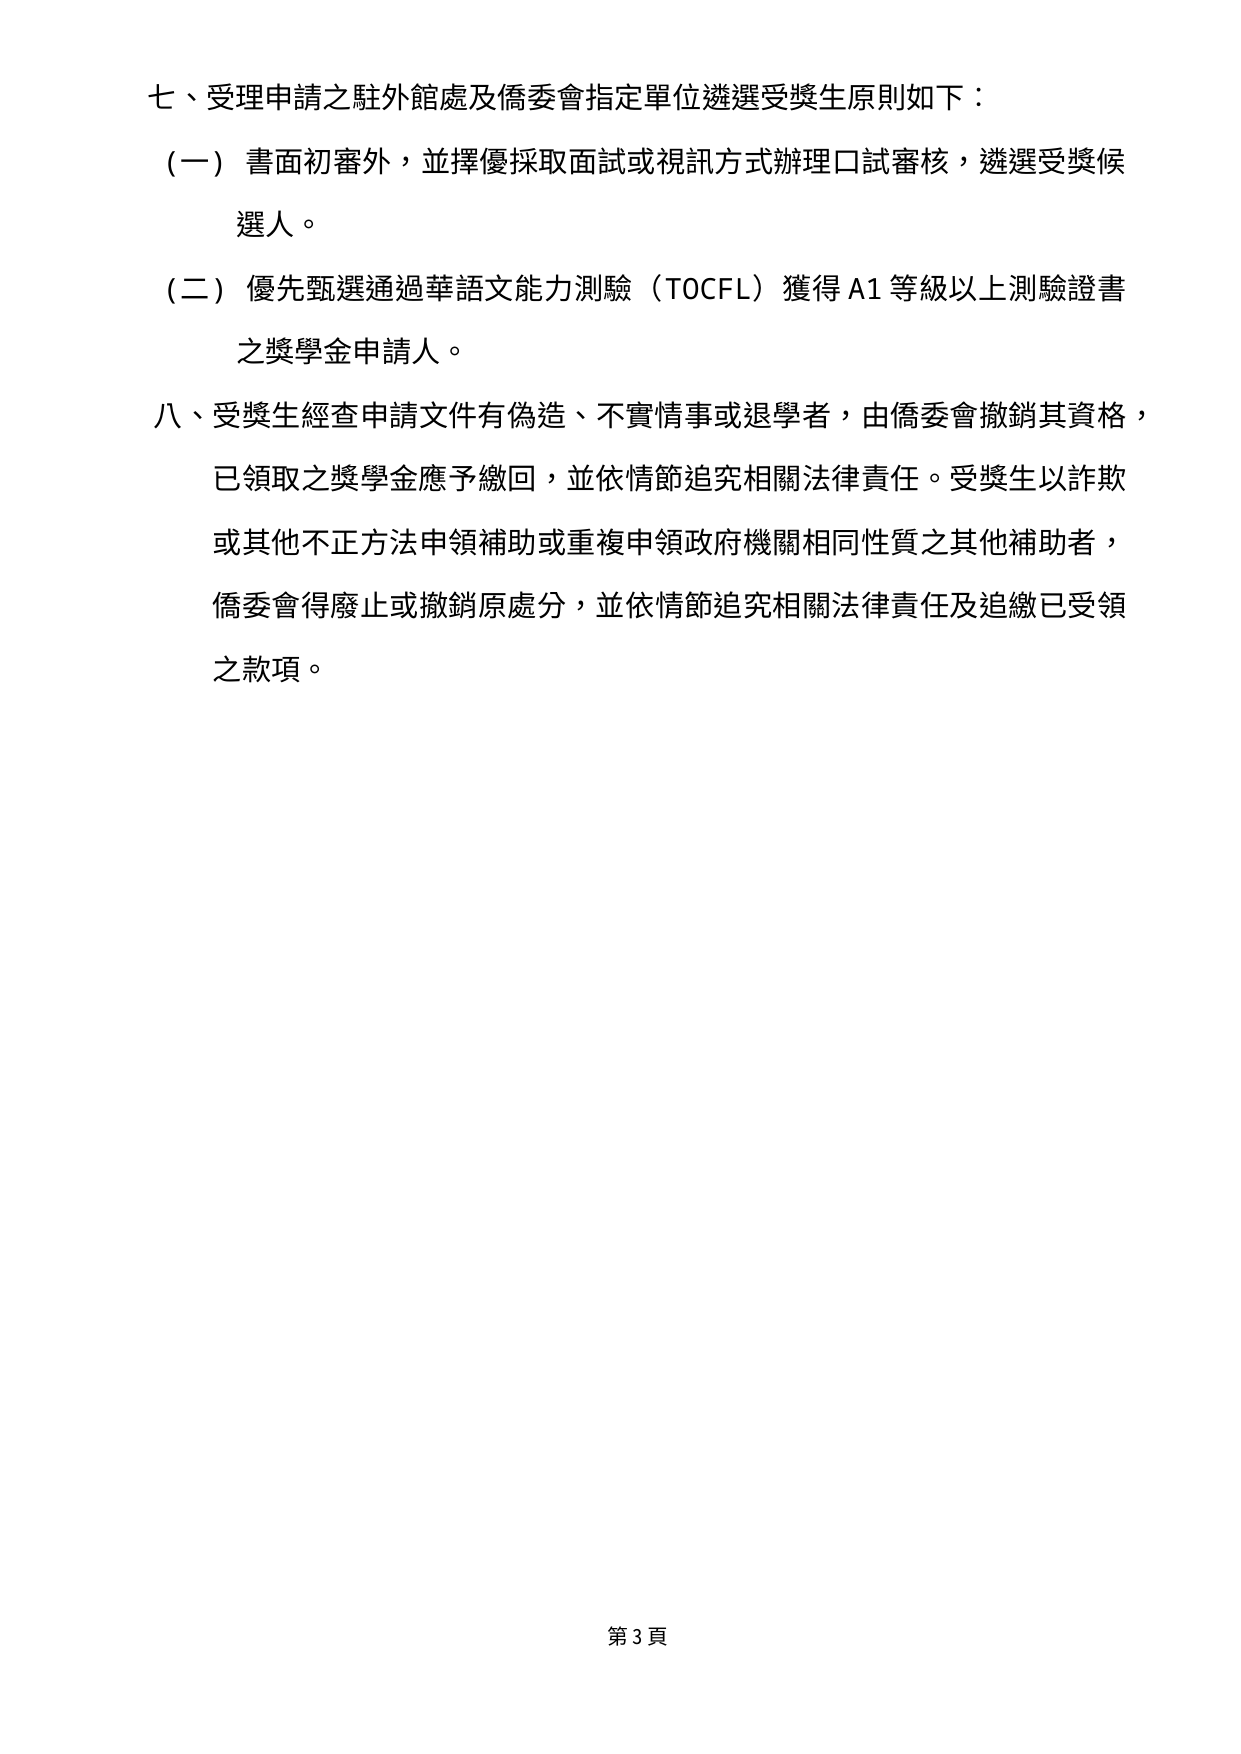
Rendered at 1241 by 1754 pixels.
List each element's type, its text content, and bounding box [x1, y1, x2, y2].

text 八、受獎生經查申請文件有偽造、不實情事或退學者，由僑委會撤銷其資格，已領取之獎學金應予繳回，並依情節追究相關法律責任。受獎生以詐欺或其他不正方法申領補助或重複申領政府機關相同性質之其他補助者，僑委會得廢止或撤銷原處分，並依情節追究相關法律責任及追繳已受領之款項。 [154, 392, 1127, 688]
text (二) 優先甄選通過華語文能力測驗（TOCFL）獲得A1等級以上測驗證書之獎學金申請人。 [162, 265, 1127, 371]
text (一) 書面初審外，並擇優採取面試或視訊方式辦理口試審核，遴選受獎候選人。 [162, 138, 1127, 244]
text 七、受理申請之駐外館處及僑委會指定單位遴選受獎生原則如下︰ [148, 75, 1127, 117]
